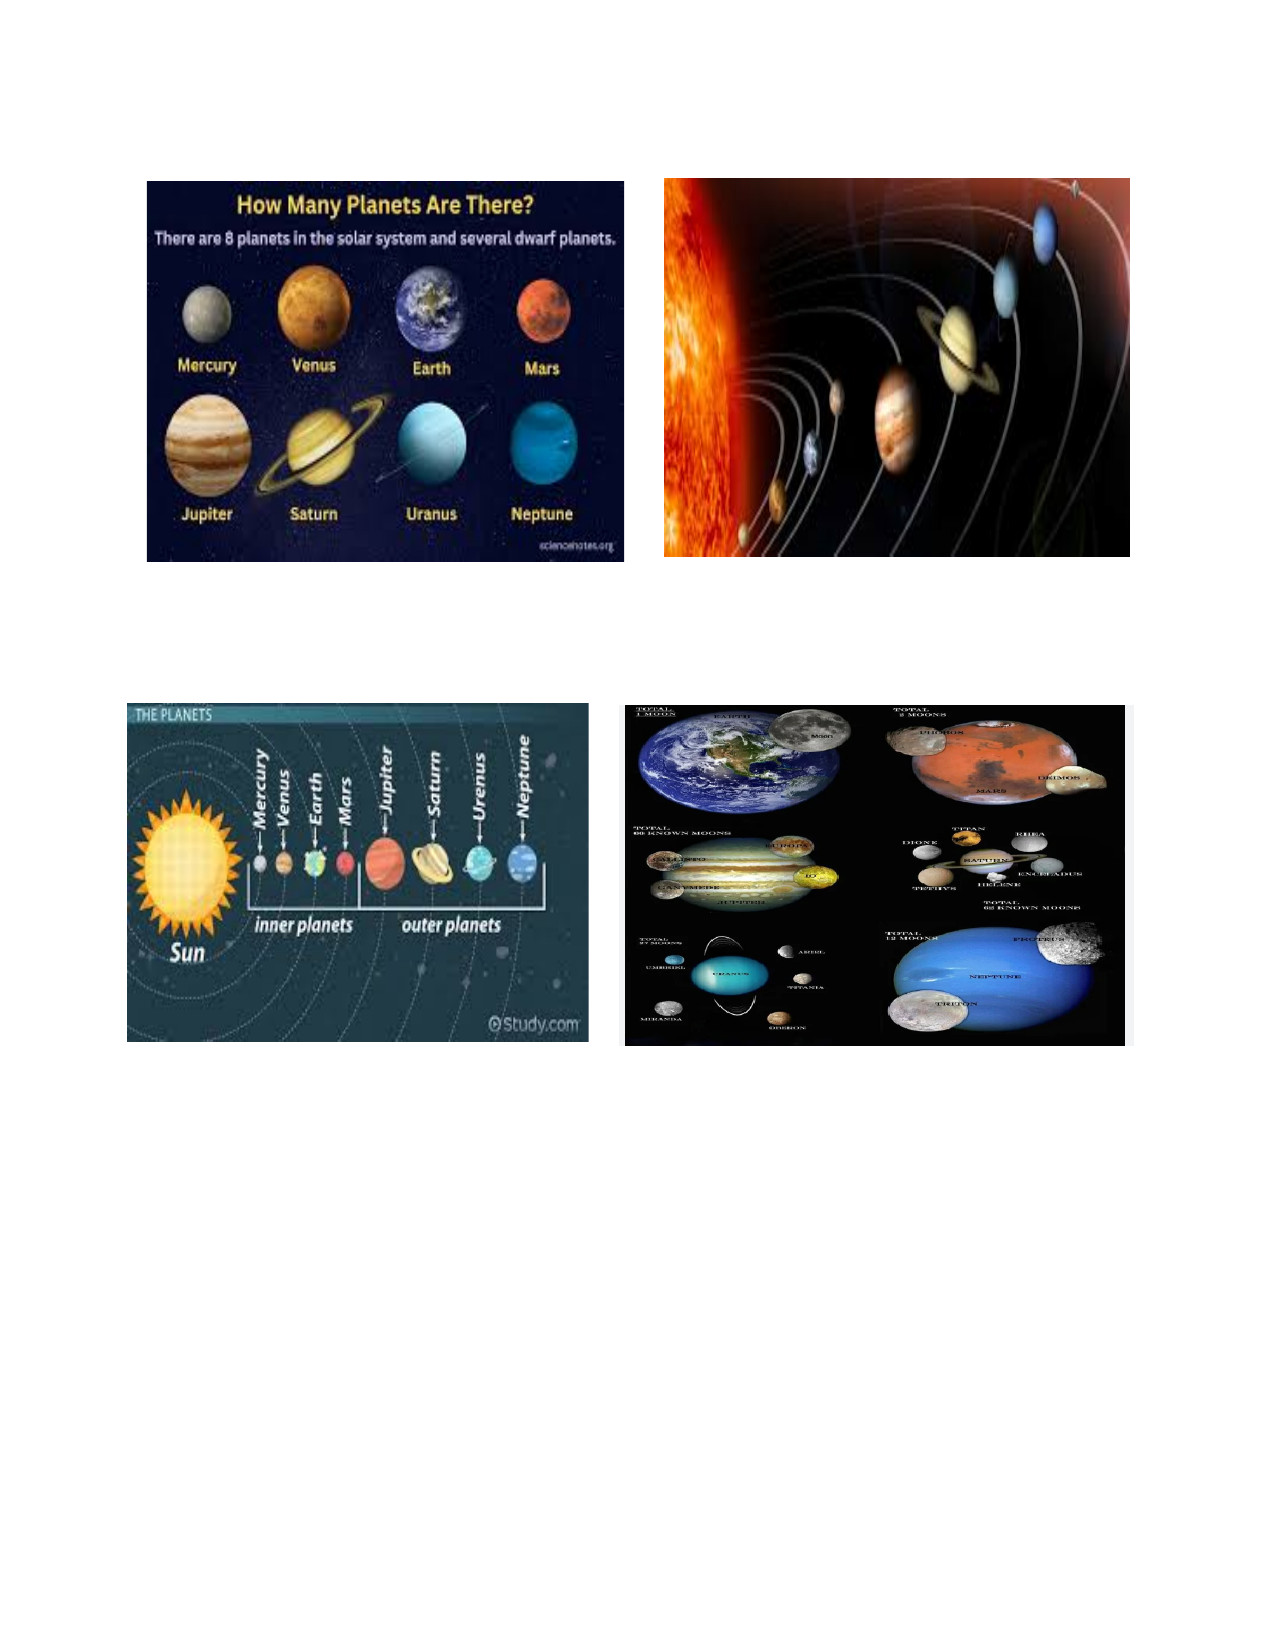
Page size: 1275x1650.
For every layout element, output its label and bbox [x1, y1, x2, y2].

picture [664, 178, 1130, 557]
picture [146, 181, 625, 562]
picture [127, 703, 589, 1042]
picture [619, 701, 1134, 1050]
